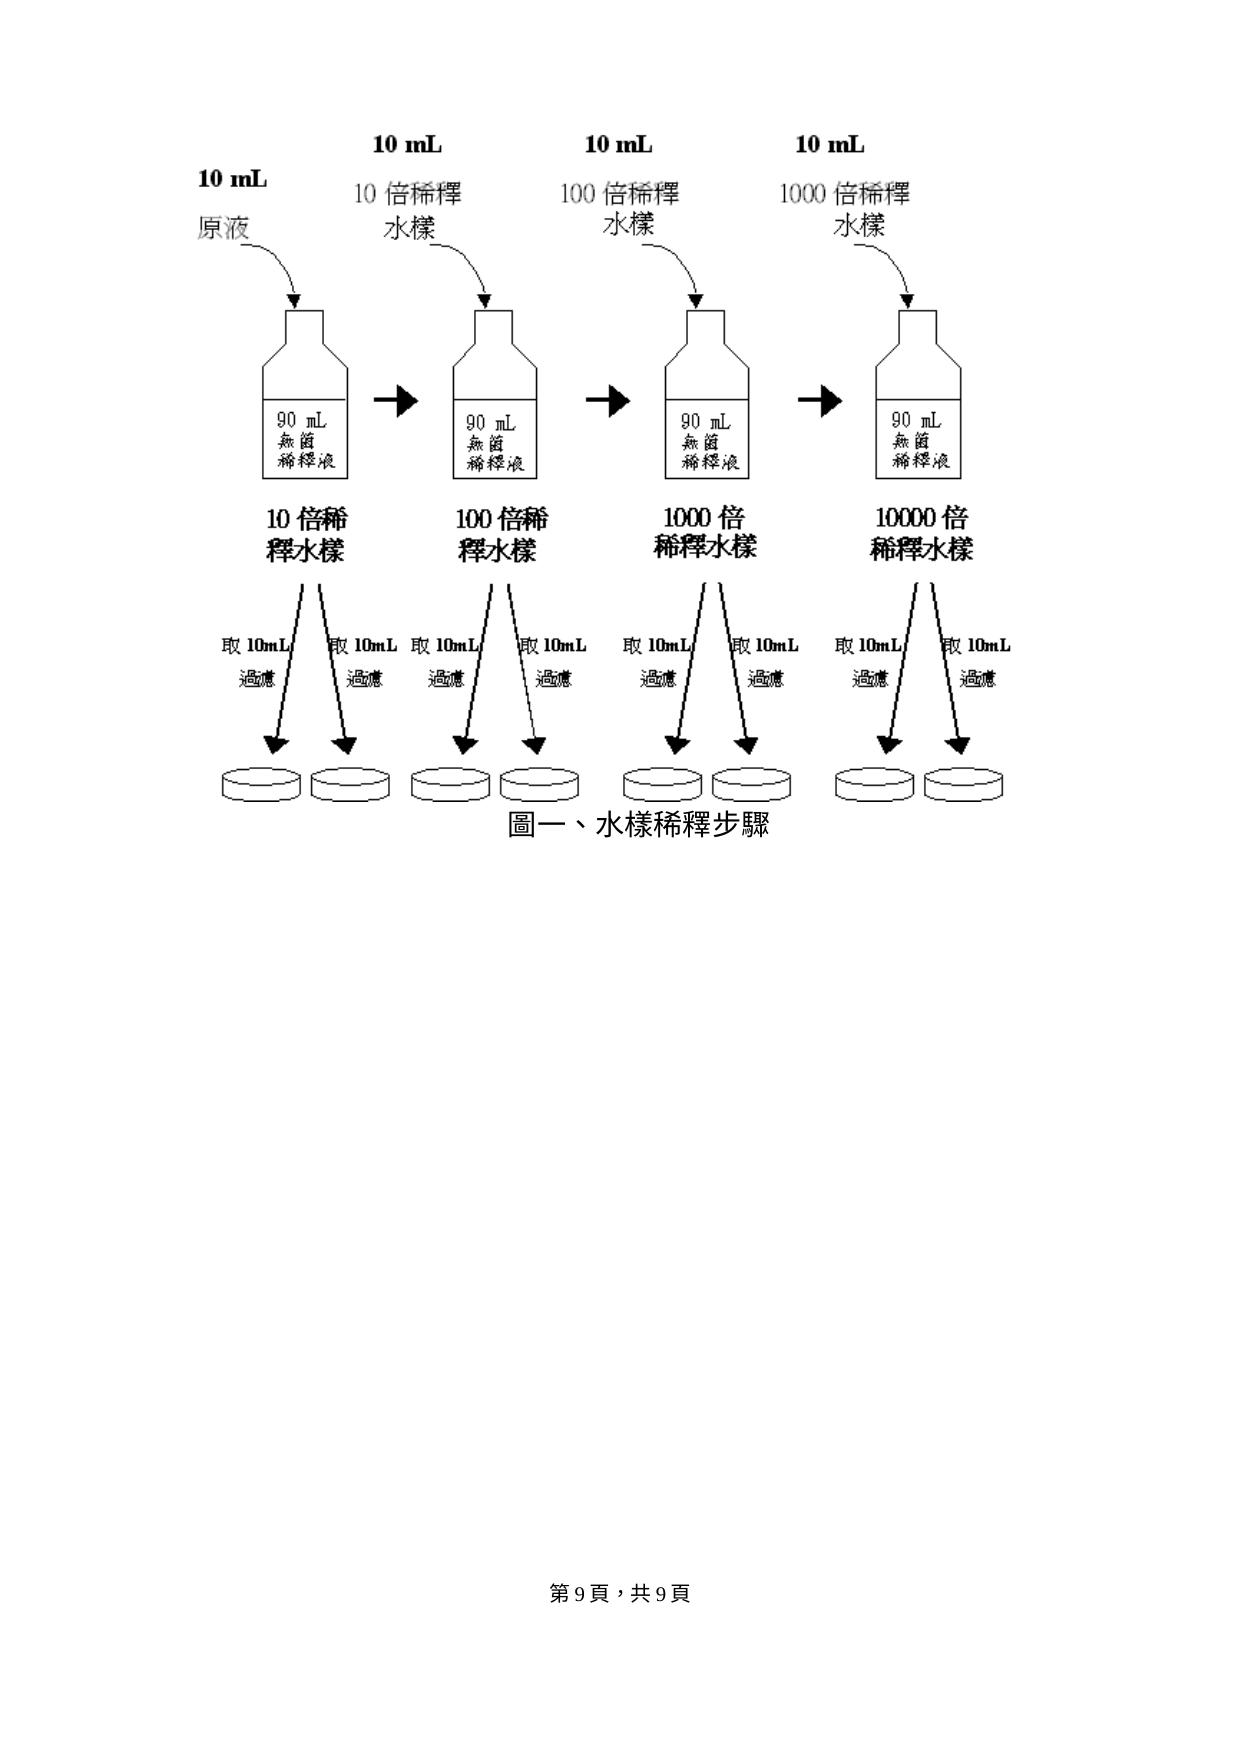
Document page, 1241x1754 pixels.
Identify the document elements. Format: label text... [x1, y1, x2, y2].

text 圖一、水樣稀釋步驟 [185, 130, 1092, 844]
